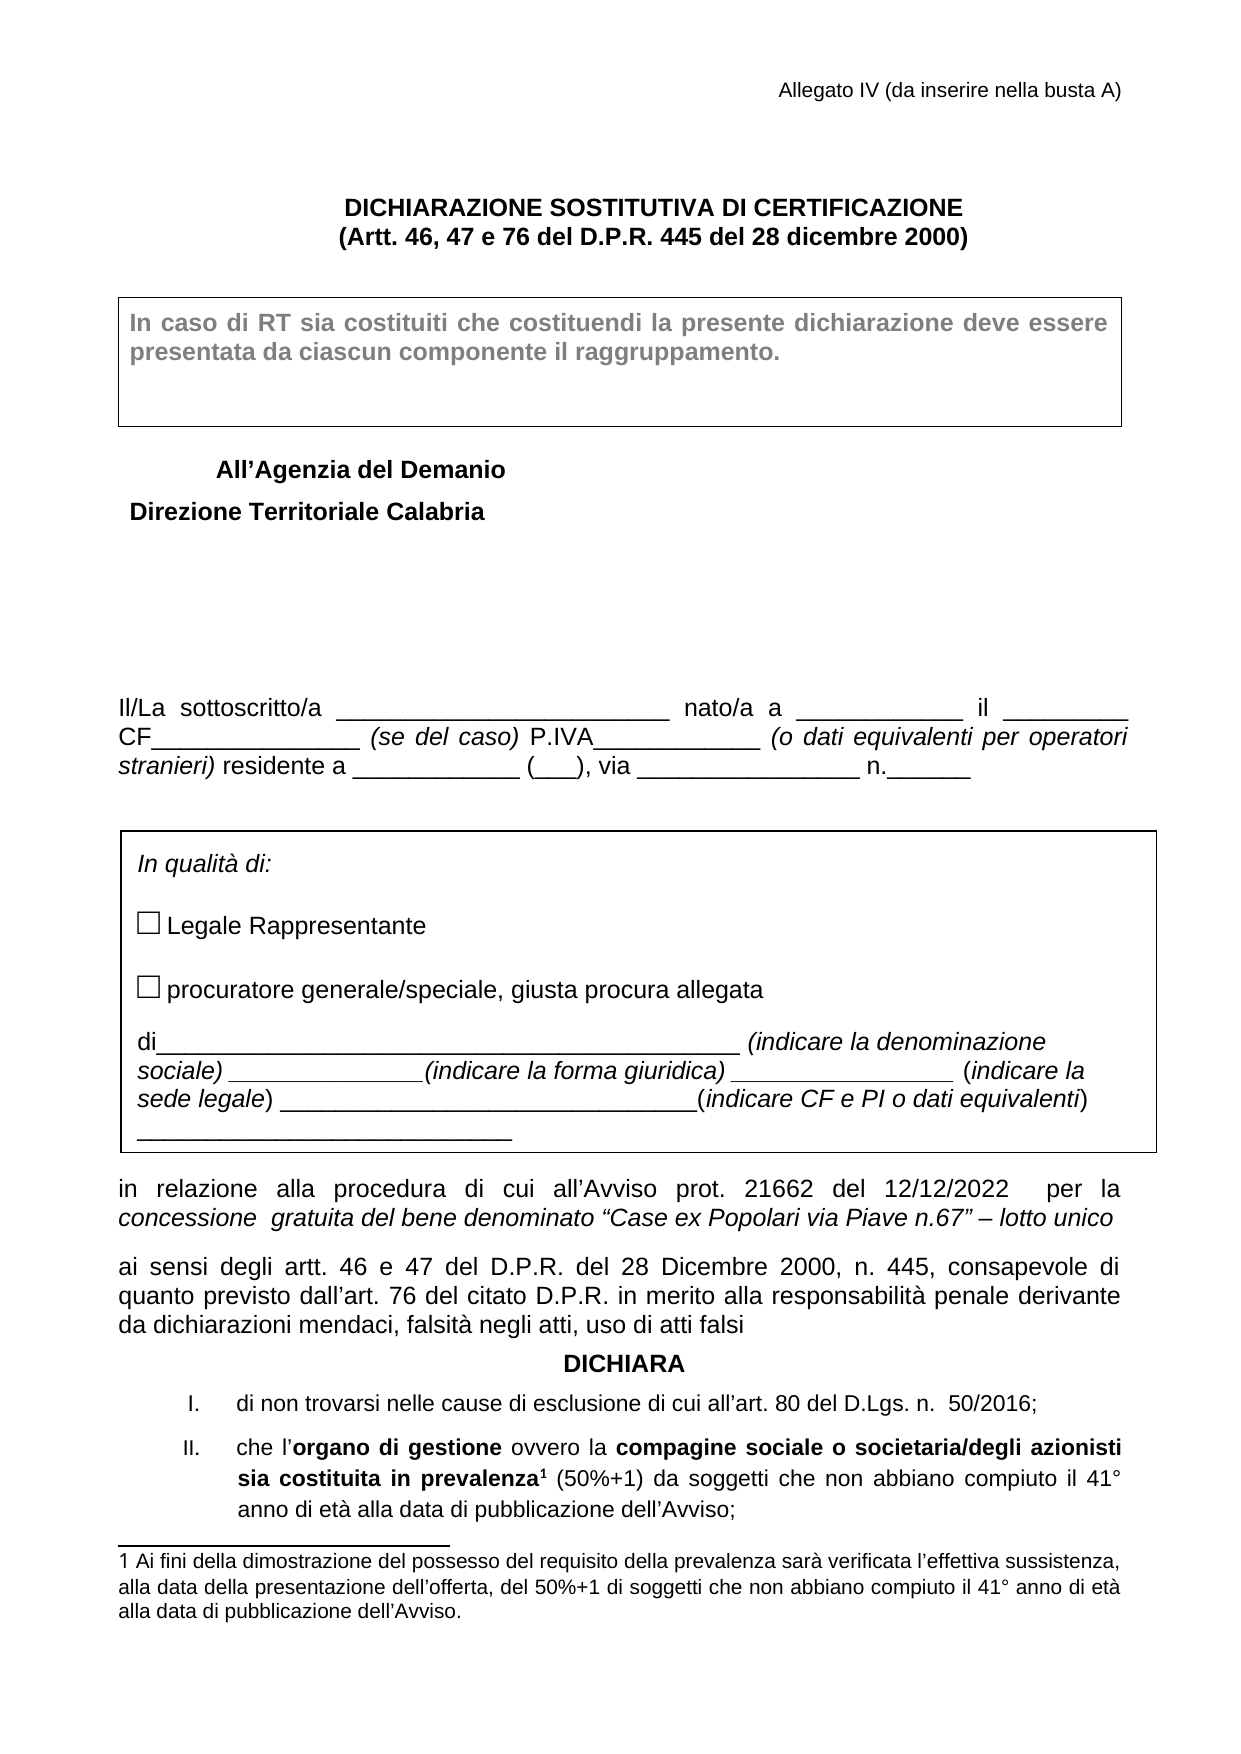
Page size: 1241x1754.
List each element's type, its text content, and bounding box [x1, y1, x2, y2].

list Ai fini della dimostrazione del possesso del requisito della prevalenza sarà verificata l’effettiva sussistenza, alla data della presentazione dell’offerta, del 50%+1 di soggetti che non abbiano compiuto il 41° anno di età alla data di pubblicazione dell’Avviso. [118, 1546, 1122, 1623]
text □ procuratore generale/speciale, giusta procura allegata [137, 963, 1141, 1006]
list che l’organo di gestione ovvero la compagine sociale o societaria/degli azionisti sia costituita in prevalenza (50%+1) da soggetti che non abbiano compiuto il 41° anno di età alla data di pubblicazione dell’Avviso; [200, 1433, 1122, 1523]
text Il/La sottoscritto/a ________________________ nato/a a ____________ il _________ CF_______________ (se del caso) P.IVA____________ (o dati equivalenti per operatori stranieri) residente a ____________ (___), via ________________ n.______ [118, 693, 1130, 779]
text □ Legale Rappresentante [137, 899, 1141, 942]
text in relazione alla procedura di cui all’Avviso prot. 21662 del 12/12/2022 per la concessione gratuita del bene denominato “Case ex Popolari via Piave n.67” – lotto unico [118, 1174, 1122, 1231]
text (Artt. 46, 47 e 76 del D.P.R. 445 del 28 dicembre 2000) [177, 222, 1130, 251]
subtitle DICHIARA [118, 1349, 1130, 1377]
subtitle DICHIARAZIONE SOSTITUTIVA DI CERTIFICAZIONE [177, 193, 1130, 222]
table_header All’Agenzia del Demanio Direzione Territoriale Calabria [118, 427, 524, 619]
list di non trovarsi nelle cause di esclusione di cui all’art. 80 del D.Lgs. n. 50/2016; [200, 1390, 1122, 1416]
text In qualità di: [137, 849, 1141, 878]
text di__________________________________________ (indicare la denominazione sociale) ______________(indicare la forma giuridica) ________________ (indicare la sede legale) ______________________________(indicare CF e PI o dati equivalenti) ___________________________ [137, 1027, 1141, 1142]
text ai sensi degli artt. 46 e 47 del D.P.R. del 28 Dicembre 2000, n. 445, consapevole di quanto previsto dall’art. 76 del citato D.P.R. in merito alla responsabilità penale derivante da dichiarazioni mendaci, falsità negli atti, uso di atti falsi [118, 1252, 1122, 1338]
table_header In caso di RT sia costituiti che costituendi la presente dichiarazione deve essere presentata da ciascun componente il raggruppamento. [119, 298, 1121, 426]
